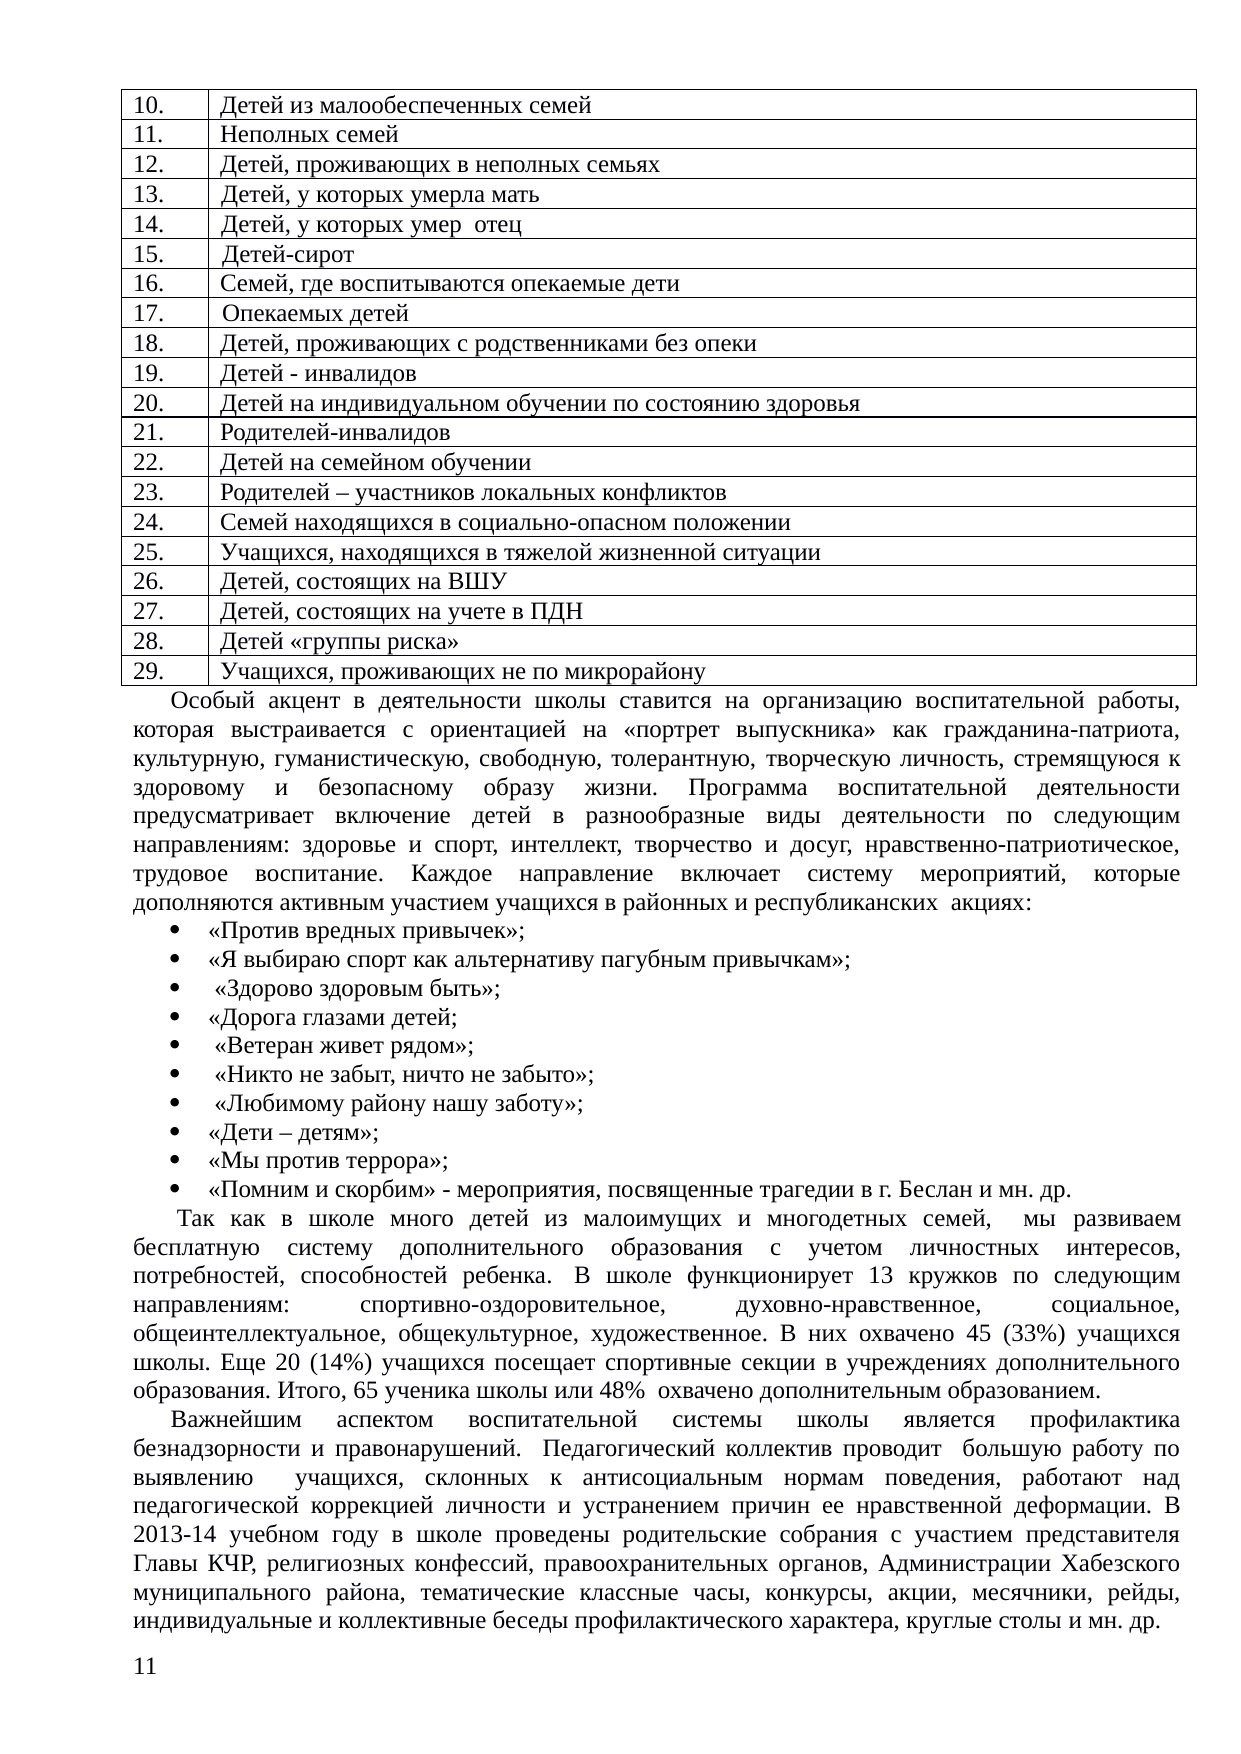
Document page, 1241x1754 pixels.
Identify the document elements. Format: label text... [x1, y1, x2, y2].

table_cell Детей, состоящих на ВШУ [209, 566, 1196, 595]
table_cell Детей, проживающих в неполных семьях [209, 149, 1196, 178]
table_cell 24. [122, 507, 208, 536]
list «Любимому району нашу заботу»; [170, 1088, 1181, 1117]
table_cell Детей, проживающих с родственниками без опеки [209, 328, 1196, 357]
table_cell 22. [122, 447, 208, 476]
table_cell 20. [122, 388, 208, 416]
table_cell 26. [122, 566, 133, 595]
table_cell Опекаемых детей [1185, 298, 1196, 327]
table_cell 29. [122, 656, 208, 684]
table_cell 25. [122, 537, 208, 565]
table_cell 10. [122, 90, 208, 118]
table_cell Детей на индивидуальном обучении по состоянию здоровья [209, 388, 1196, 416]
table_cell Учащихся, находящихся в тяжелой жизненной ситуации [209, 537, 1196, 565]
table_cell 23. [122, 477, 208, 506]
table_cell Опекаемых детей [209, 298, 222, 327]
table_cell Детей из малообеспеченных семей [209, 90, 1196, 118]
table_cell 17. [122, 298, 208, 327]
table_cell Детей-сирот [1185, 239, 1196, 267]
table_cell 16. [122, 269, 208, 297]
table_cell 26. [197, 566, 208, 595]
text Важнейшим аспектом воспитательной системы школы является профилактика безнадзорности и правонарушений. Педагогический коллектив проводит большую работу по выявлению учащихся, склонных к антисоциальным нормам поведения, работают над педагогической коррекцией личности и устранением причин ее нравственной деформации. В 2013-14 учебном году в школе проведены родительские собрания с участием представителя Главы КЧР, религиозных конфессий, правоохранительных органов, Администрации Хабезского муниципального района, тематические классные часы, конкурсы, акции, месячники, рейды, индивидуальные и коллективные беседы профилактического характера, круглые столы и мн. др. [133, 1404, 1181, 1634]
table_cell Родителей-инвалидов [209, 418, 1196, 446]
table_cell 11. [122, 120, 208, 148]
table_cell 14. [122, 209, 208, 238]
table_cell 13. [122, 179, 208, 208]
list «Дорога глазами детей; [170, 1002, 1181, 1031]
list «Помним и скорбим» - мероприятия, посвященные трагедии в г. Беслан и мн. др. [170, 1174, 1181, 1203]
table_cell Семей находящихся в социально-опасном положении [209, 507, 1196, 536]
table_cell 18. [122, 328, 208, 357]
list «Я выбираю спорт как альтернативу пагубным привычкам»; [170, 944, 1181, 973]
table_cell 15. [122, 239, 208, 267]
list «Здорово здоровым быть»; [170, 973, 1181, 1002]
list «Никто не забыт, ничто не забыто»; [170, 1059, 1181, 1088]
text Так как в школе много детей из малоимущих и многодетных семей, мы развиваем бесплатную систему дополнительного образования с учетом личностных интересов, потребностей, способностей ребенка. В школе функционирует 13 кружков по следующим направлениям: спортивно-оздоровительное, духовно-нравственное, социальное, общеинтеллектуальное, общекультурное, художественное. В них охвачено 45 (33%) учащихся школы. Еще 20 (14%) учащихся посещает спортивные секции в учреждениях дополнительного образования. Итого, 65 ученика школы или 48% охвачено дополнительным образованием. [133, 1203, 1181, 1404]
table_cell Детей - инвалидов [209, 358, 1196, 387]
table_cell 12. [122, 149, 208, 178]
table_cell Неполных семей [209, 120, 1196, 148]
table_cell Учащихся, проживающих не по микрорайону [209, 656, 1196, 684]
list «Мы против террора»; [170, 1146, 1181, 1174]
table_cell Семей, где воспитываются опекаемые дети [209, 269, 1196, 297]
table_cell 21. [122, 418, 208, 446]
table_cell 27. [122, 596, 133, 625]
list «Против вредных привычек»; [170, 916, 1181, 944]
table_cell Детей «группы риска» [209, 626, 1196, 655]
table_cell 28. [122, 626, 208, 655]
table_cell 19. [122, 358, 208, 387]
list «Дети – детям»; [170, 1117, 1181, 1146]
text Особый акцент в деятельности школы ставится на организацию воспитательной работы, которая выстраивается с ориентацией на «портрет выпускника» как гражданина-патриота, культурную, гуманистическую, свободную, толерантную, творческую личность, стремящуюся к здоровому и безопасному образу жизни. Программа воспитательной деятельности предусматривает включение детей в разнообразные виды деятельности по следующим направлениям: здоровье и спорт, интеллект, творчество и досуг, нравственно-патриотическое, трудовое воспитание. Каждое направление включает систему мероприятий, которые дополняются активным участием учащихся в районных и республиканских акциях: [133, 686, 1181, 916]
table_cell Детей, состоящих на учете в ПДН [209, 596, 1196, 625]
list «Ветеран живет рядом»; [170, 1031, 1181, 1059]
table_cell 27. [197, 596, 208, 625]
table_cell Детей-сирот [209, 239, 222, 267]
